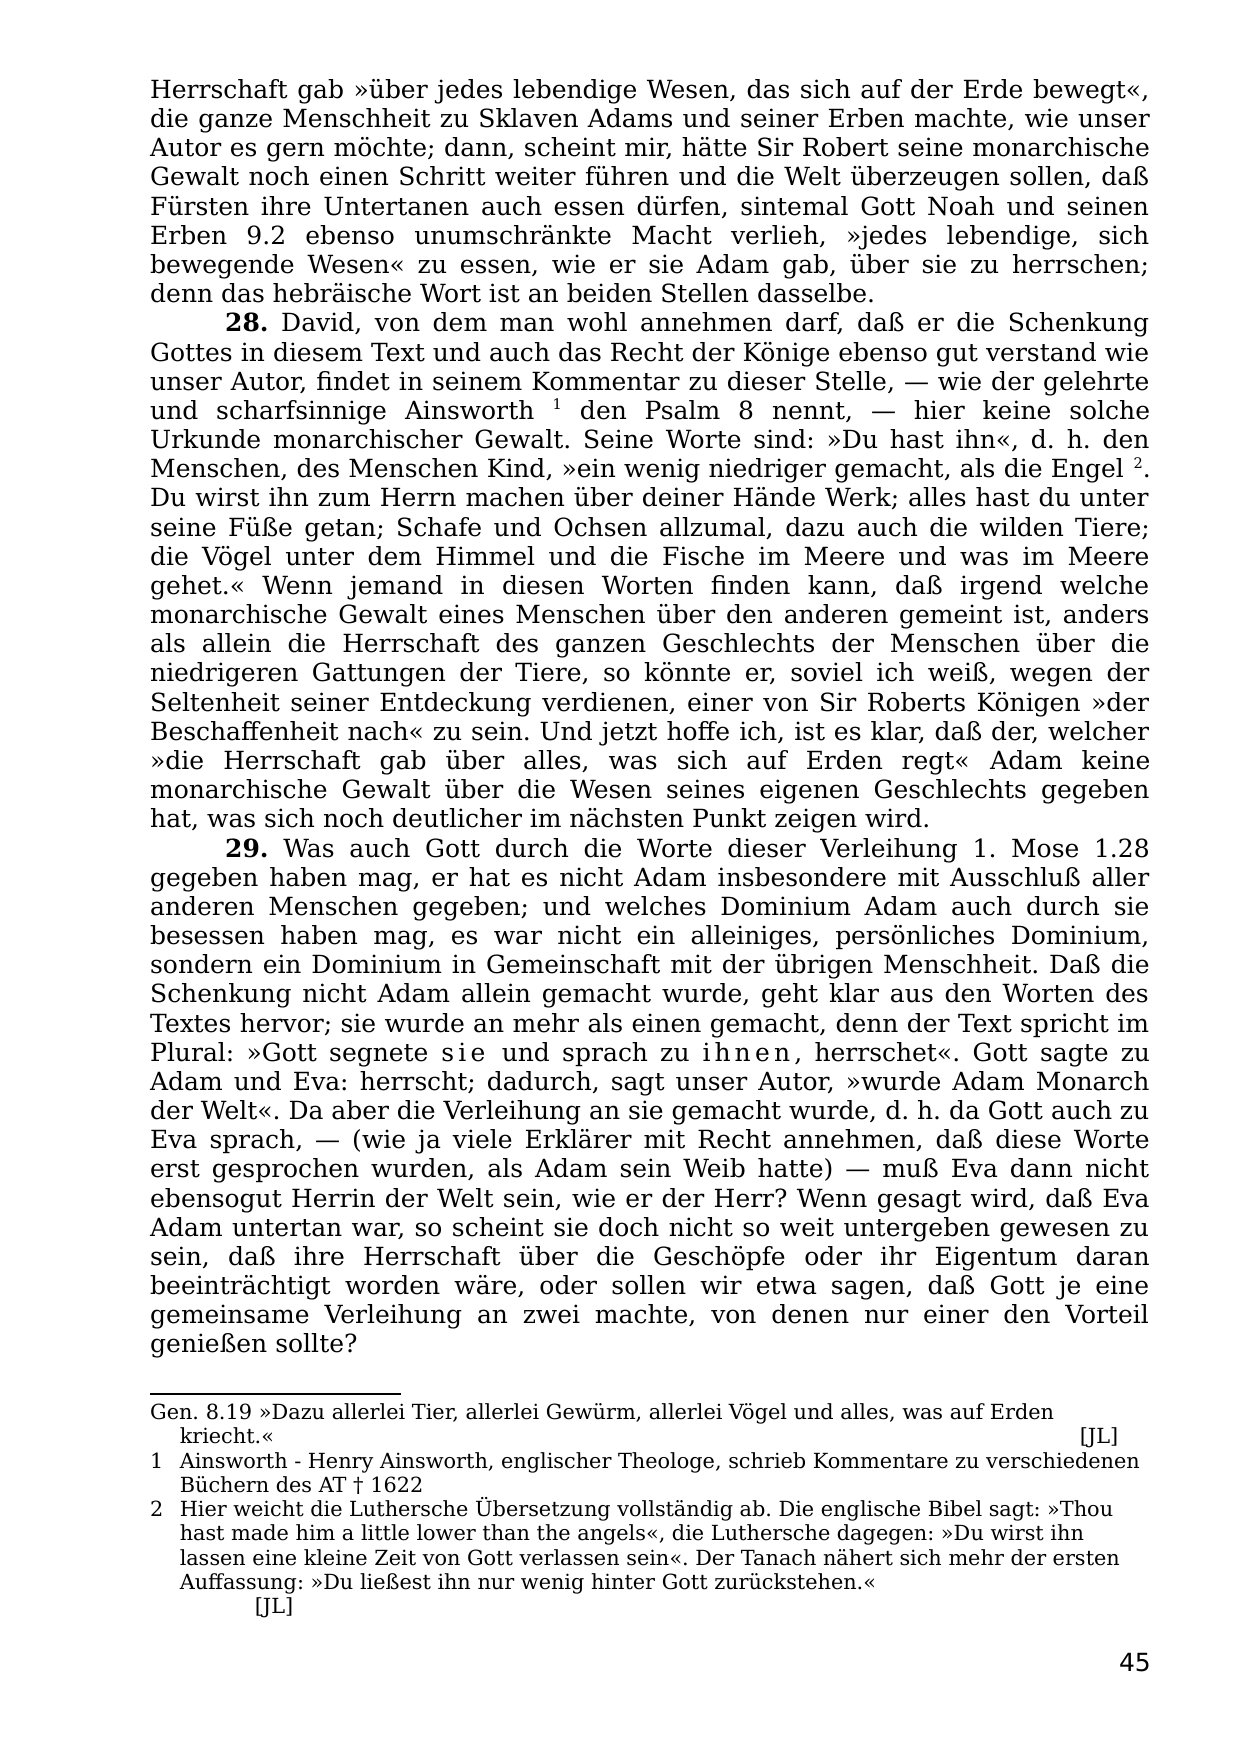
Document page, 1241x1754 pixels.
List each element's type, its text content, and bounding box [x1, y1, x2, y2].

text 29. Was auch Gott durch die Worte dieser Verleihung 1. Mose 1.28 gegeben haben mag, er hat es nicht Adam insbesondere mit Ausschluß aller anderen Menschen gegeben; und welches Dominium Adam auch durch sie besessen haben mag, es war nicht ein alleiniges, persönliches Dominium, sondern ein Dominium in Gemeinschaft mit der übrigen Menschheit. Daß die Schenkung nicht Adam allein gemacht wurde, geht klar aus den Worten des Textes hervor; sie wurde an mehr als einen gemacht, denn der Text spricht im Plural: »Gott segnete sie und sprach zu ihnen, herrschet«. Gott sagte zu Adam und Eva: herrscht; dadurch, sagt unser Autor, »wurde Adam Monarch der Welt«. Da aber die Verleihung an sie gemacht wurde, d. h. da Gott auch zu Eva sprach, — (wie ja viele Erklärer mit Recht annehmen, daß diese Worte erst gesprochen wurden, als Adam sein Weib hatte) — muß Eva dann nicht ebensogut Herrin der Welt sein, wie er der Herr? Wenn gesagt wird, daß Eva Adam untertan war, so scheint sie doch nicht so weit untergeben gewesen zu sein, daß ihre Herrschaft über die Geschöpfe oder ihr Eigentum daran beeinträchtigt worden wäre, oder sollen wir etwa sagen, daß Gott je eine gemeinsame Verleihung an zwei machte, von denen nur einer den Vorteil genießen sollte? [150, 833, 1151, 1359]
text Gen. 8.19 »Dazu allerlei Tier, allerlei Gewürm, allerlei Vögel und alles, was auf Erden kriecht.« [JL] [150, 1400, 1151, 1449]
text 28. David, von dem man wohl annehmen darf, daß er die Schenkung Gottes in diesem Text und auch das Recht der Könige ebenso gut verstand wie unser Autor, findet in seinem Kommentar zu dieser Stelle, — wie der gelehrte und scharfsinnige Ainsworth den Psalm 8 nennt, — hier keine solche Urkunde monarchischer Gewalt. Seine Worte sind: »Du hast ihn«, d. h. den Menschen, des Menschen Kind, »ein wenig niedriger gemacht, als die Engel . Du wirst ihn zum Herrn machen über deiner Hände Werk; alles hast du unter seine Füße getan; Schafe und Ochsen allzumal, dazu auch die wilden Tiere; die Vögel unter dem Himmel und die Fische im Meere und was im Meere gehet.« Wenn jemand in diesen Worten finden kann, daß irgend welche monarchische Gewalt eines Menschen über den anderen gemeint ist, anders als allein die Herrschaft des ganzen Geschlechts der Menschen über die niedrigeren Gattungen der Tiere, so könnte er, soviel ich weiß, wegen der Seltenheit seiner Entdeckung verdienen, einer von Sir Roberts Königen »der Beschaffenheit nach« zu sein. Und jetzt hoffe ich, ist es klar, daß der, welcher »die Herrschaft gab über alles, was sich auf Erden regt« Adam keine monarchische Gewalt über die Wesen seines eigenen Geschlechts gegeben hat, was sich noch deutlicher im nächsten Punkt zeigen wird. [150, 308, 1151, 833]
text Hier weicht die Luthersche Übersetzung vollständig ab. Die englische Bibel sagt: »Thou hast made him a little lower than the angels«, die Luthersche dagegen: »Du wirst ihn lassen eine kleine Zeit von Gott verlassen sein«. Der Tanach nähert sich mehr der ersten Auffassung: »Du ließest ihn nur wenig hinter Gott zurückstehen.« [JL] [150, 1497, 1151, 1618]
text Ainsworth - Henry Ainsworth, englischer Theologe, schrieb Kommentare zu verschiedenen Büchern des AT † 1622 [150, 1449, 1151, 1497]
text Herrschaft gab »über jedes lebendige Wesen, das sich auf der Erde bewegt«, die ganze Menschheit zu Sklaven Adams und seiner Erben machte, wie unser Autor es gern möchte; dann, scheint mir, hätte Sir Robert seine monarchische Gewalt noch einen Schritt weiter führen und die Welt überzeugen sollen, daß Fürsten ihre Untertanen auch essen dürfen, sintemal Gott Noah und seinen Erben 9.2 ebenso unumschränkte Macht verlieh, »jedes lebendige, sich bewegende Wesen« zu essen, wie er sie Adam gab, über sie zu herrschen; denn das hebräische Wort ist an beiden Stellen dasselbe. [150, 75, 1151, 308]
